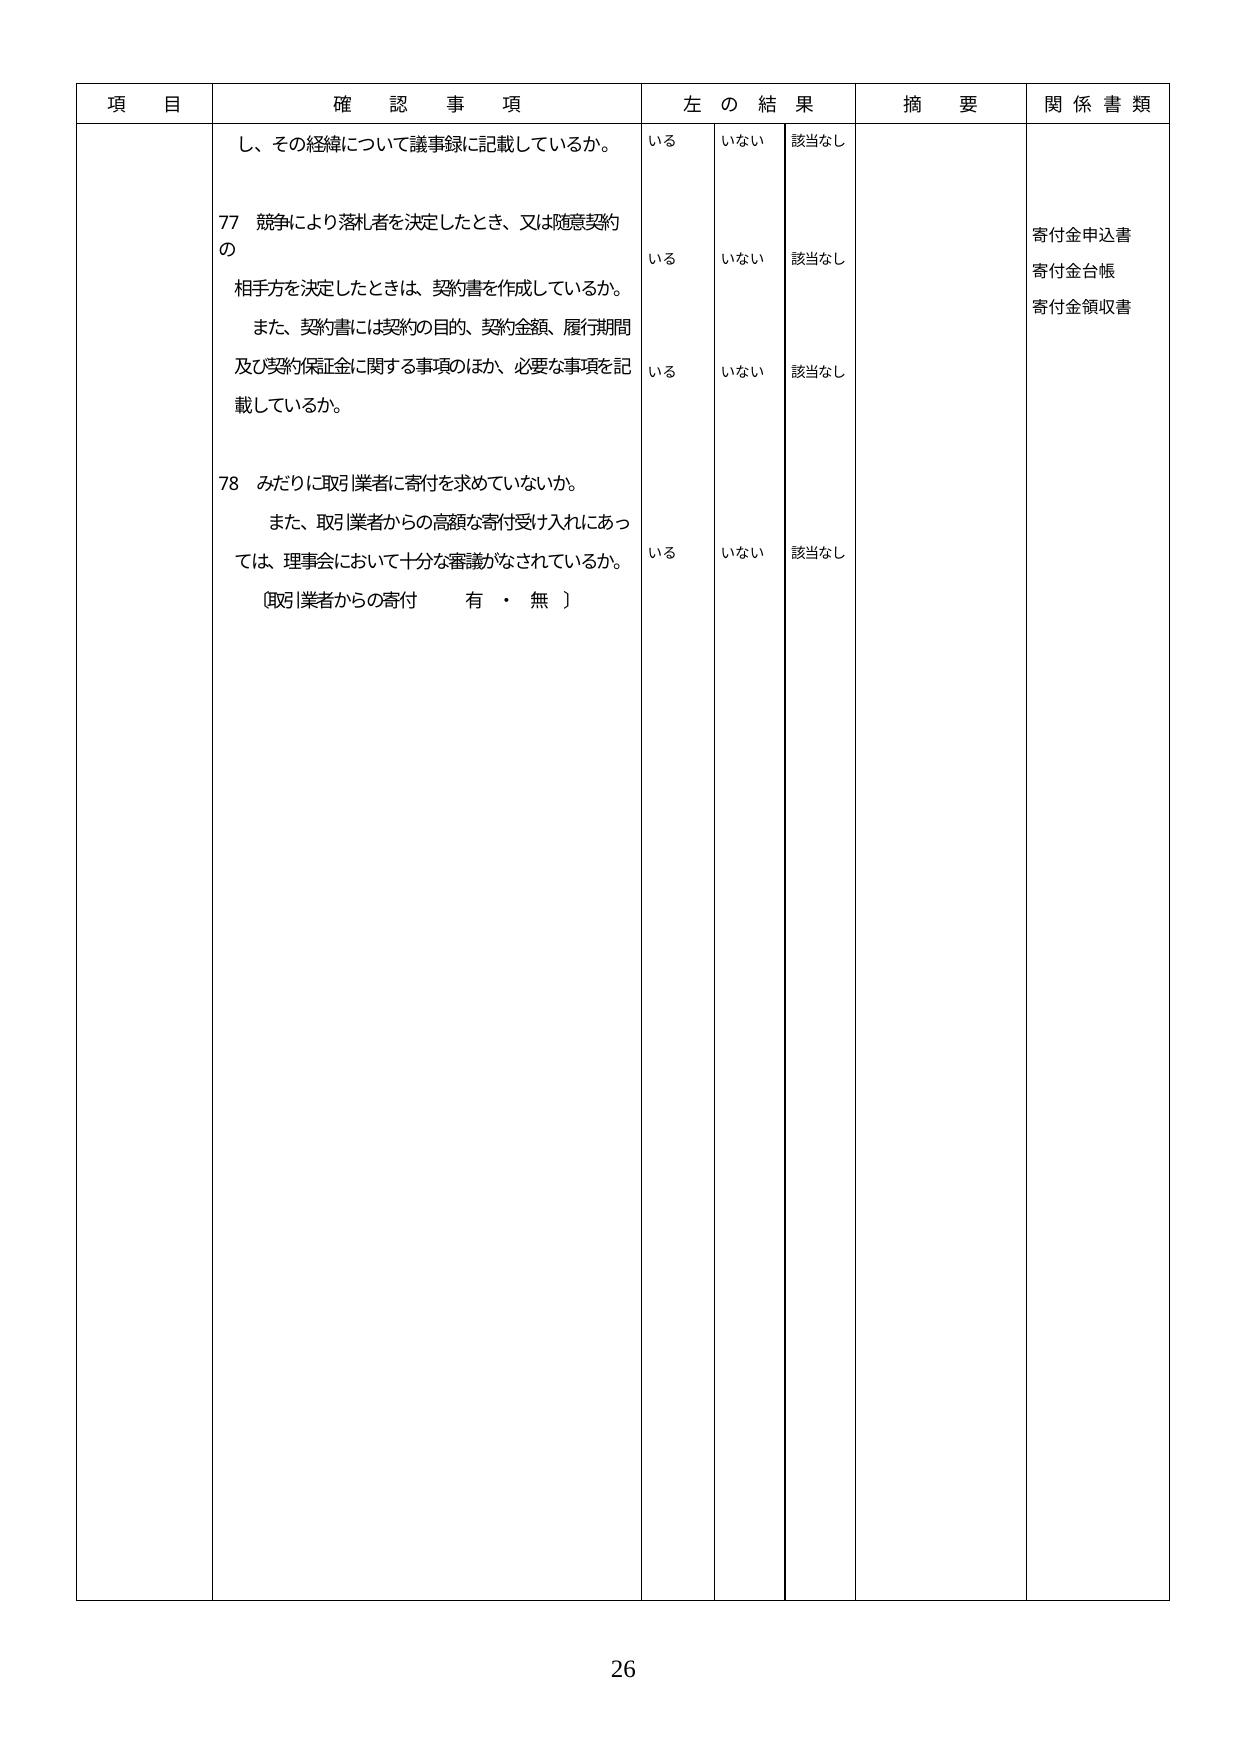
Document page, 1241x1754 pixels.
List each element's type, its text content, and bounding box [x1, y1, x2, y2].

table_cell [856, 124, 1026, 1600]
table_cell いる いる いる いる [642, 124, 714, 1600]
table_cell し、その経緯について議事録に記載しているか。 77 競争により落札者を決定したとき、又は随意契約の 相手方を決定したときは、契約書を作成しているか。 また、契約書には契約の目的、契約金額、履行期間 及び契約保証金に関する事項のほか、必要な事項を記 載しているか。 78 みだりに取引業者に寄付を求めていないか。 また、取引業者からの高額な寄付受け入れにあっ ては、理事会において十分な審議がなされているか。 〔取引業者からの寄付 有 ・ 無 〕 [213, 124, 641, 1600]
table_header 摘 要 [856, 84, 1026, 122]
table_header 左 の 結 果 [642, 84, 855, 122]
table_cell 該当なし 該当なし 該当なし 該当なし [786, 124, 855, 1600]
table_cell 寄付金申込書 寄付金台帳 寄付金領収書 [1027, 124, 1169, 1600]
table_header 関係書類 [1027, 84, 1169, 122]
table_cell いない いない いない いない [715, 124, 784, 1600]
table_header 項 目 [77, 84, 212, 122]
table_header 確 認 事 項 [213, 84, 641, 122]
table_cell [77, 124, 212, 1600]
